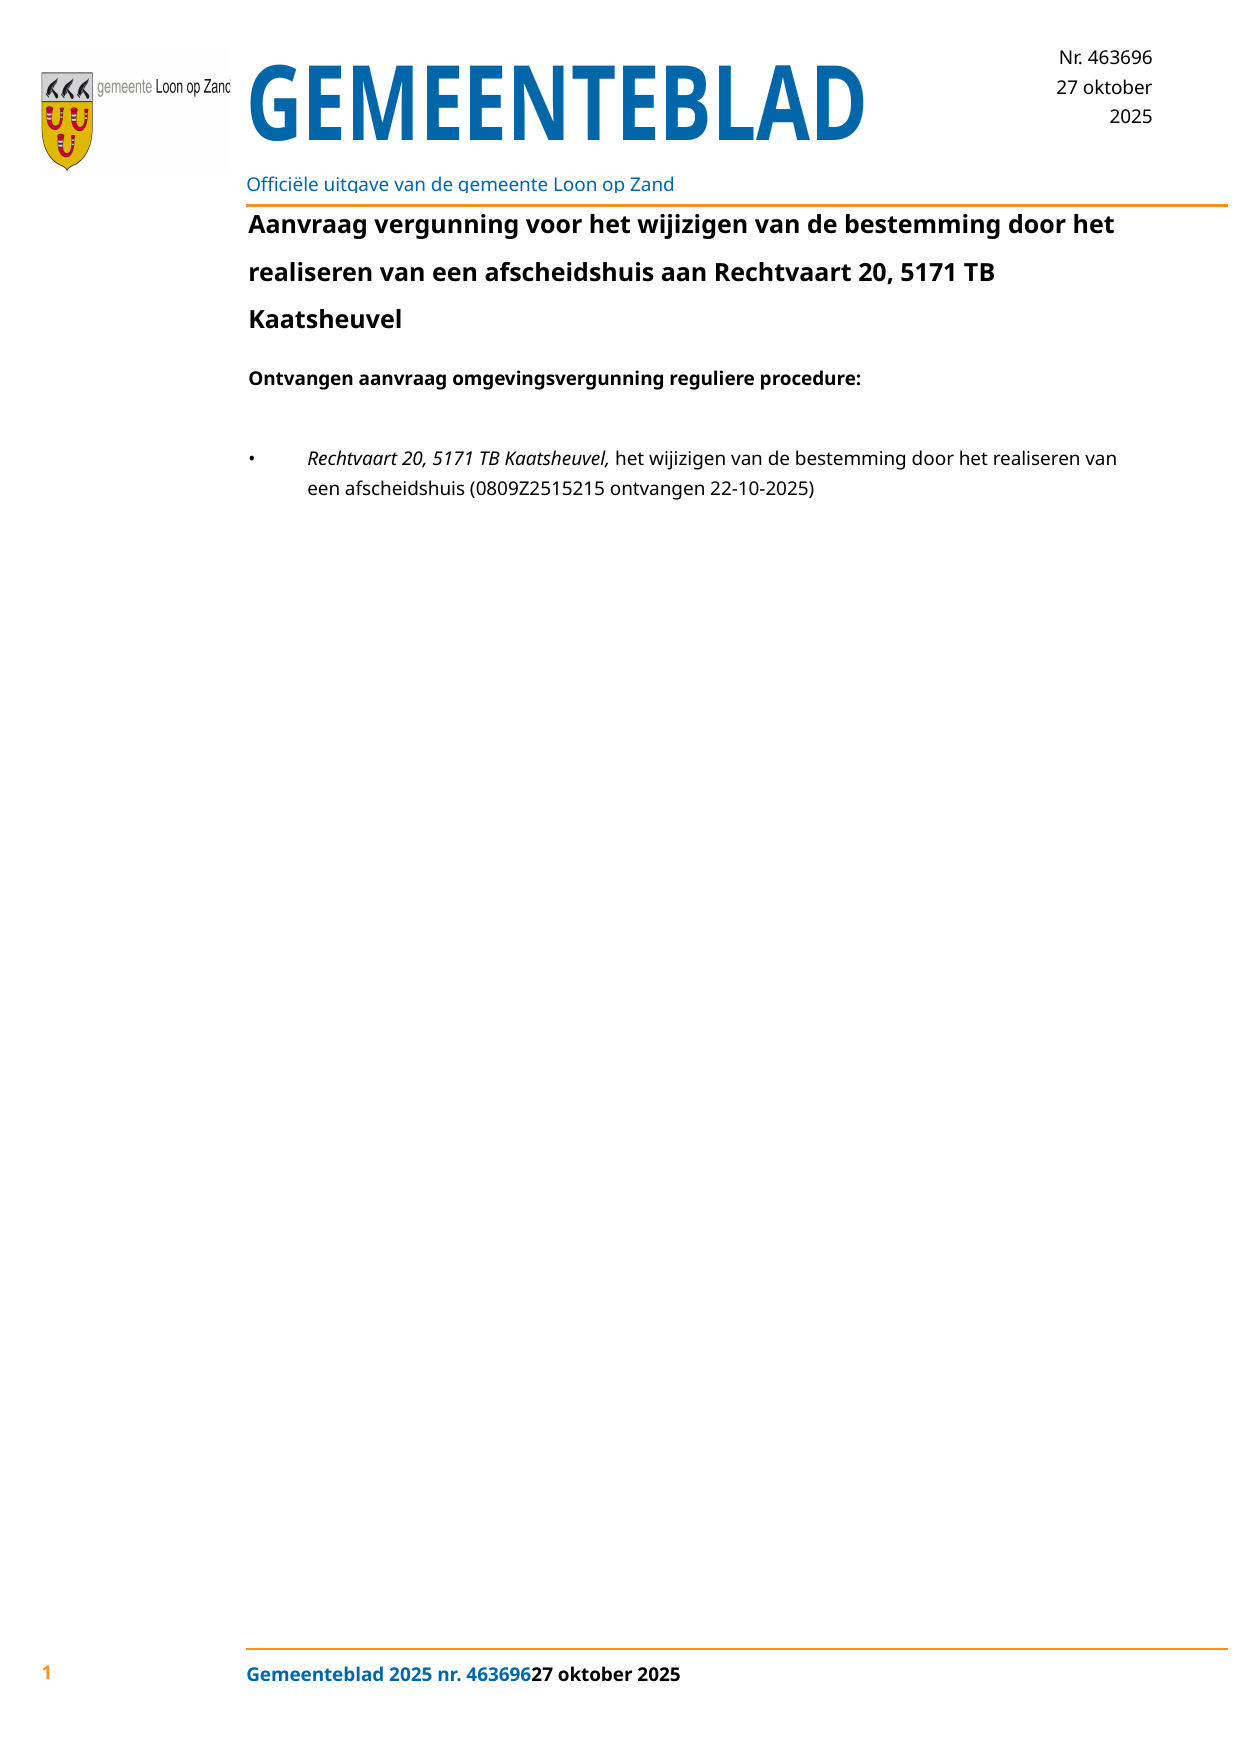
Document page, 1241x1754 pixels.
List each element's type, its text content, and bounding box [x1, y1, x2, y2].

text Aanvraag vergunning voor het wijizigen van de bestemming door het realiseren van een afscheidshuis aan Rechtvaart 20, 5171 TB Kaatsheuvel [248, 207, 1152, 336]
list Rechtvaart 20, 5171 TB Kaatsheuvel, het wijizigen van de bestemming door het realiseren van een afscheidshuis (0809Z2515215 ontvangen 22-10-2025) [248, 446, 1152, 501]
text Ontvangen aanvraag omgevingsvergunning reguliere procedure: [248, 366, 1152, 391]
picture [41, 47, 231, 172]
